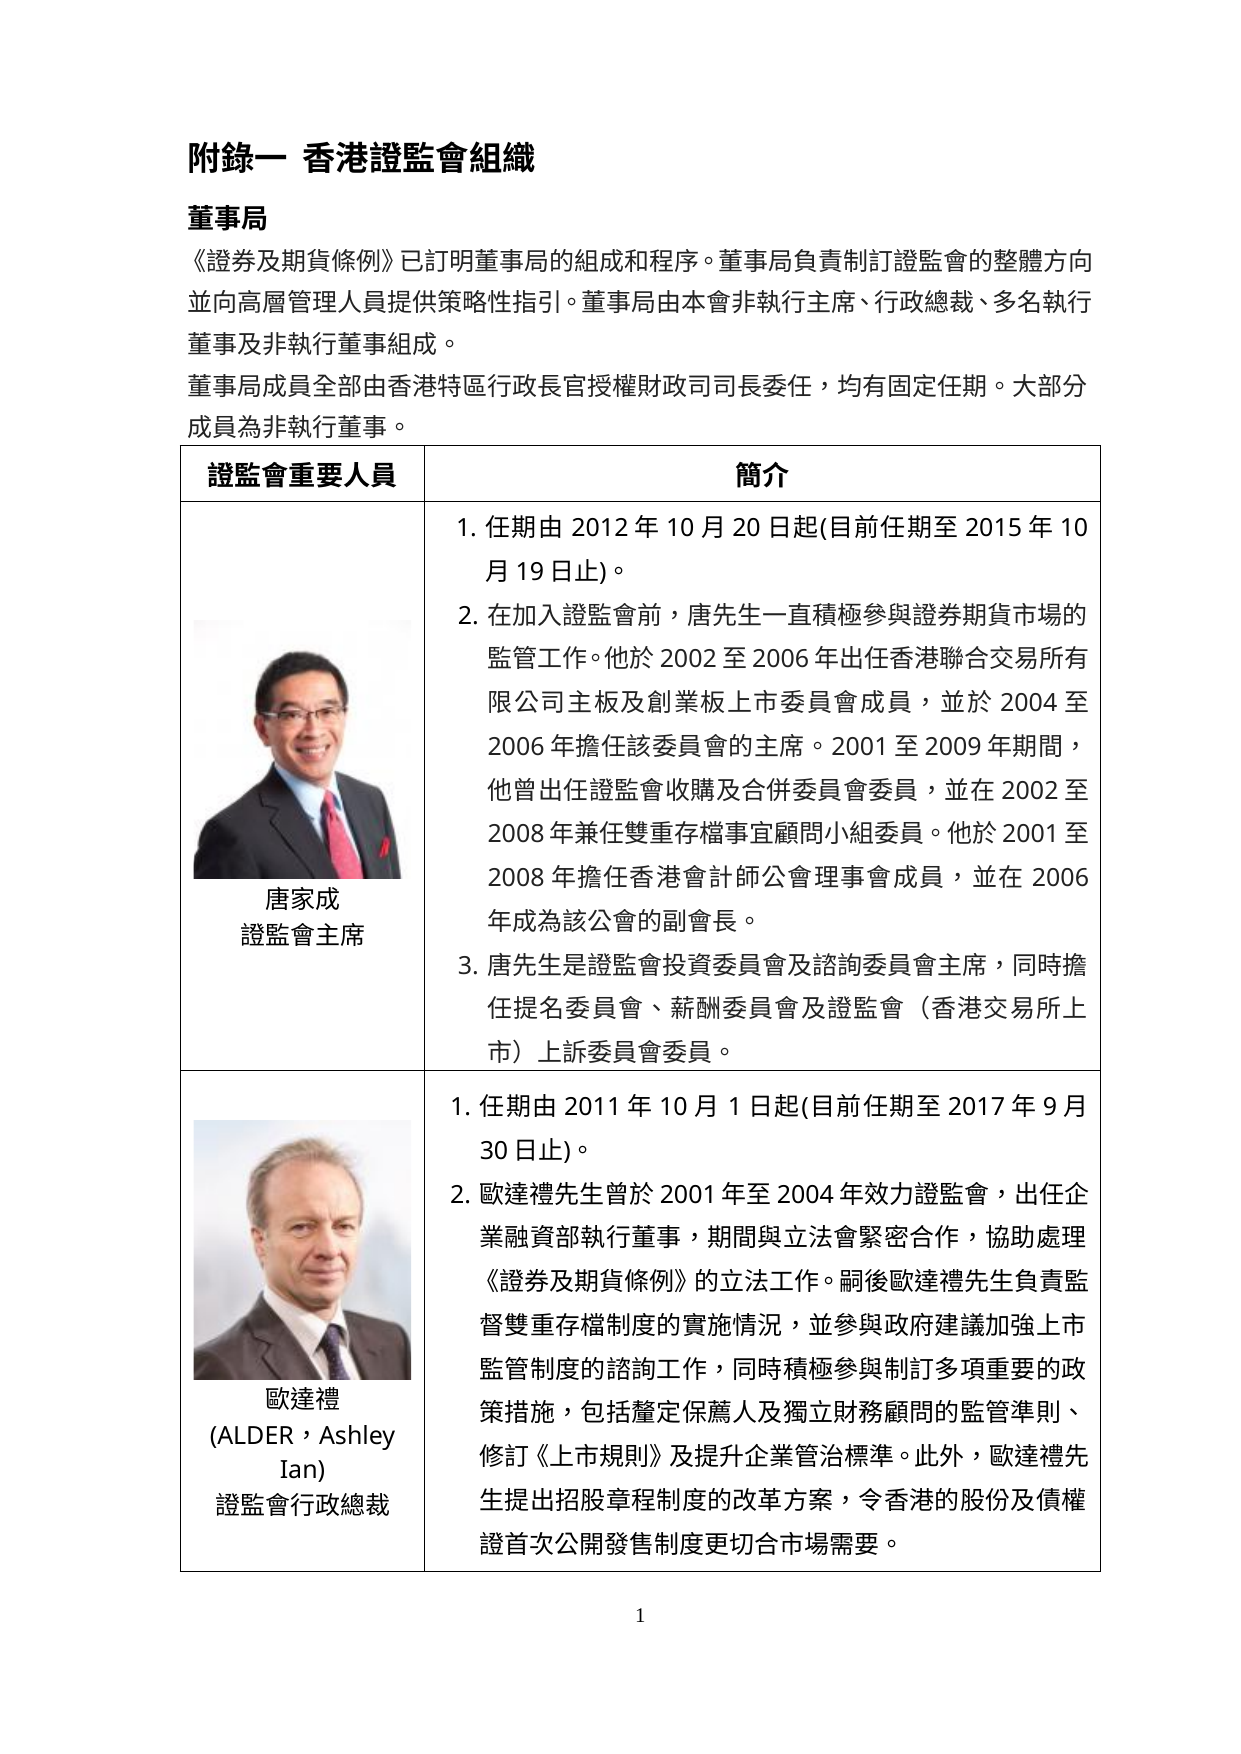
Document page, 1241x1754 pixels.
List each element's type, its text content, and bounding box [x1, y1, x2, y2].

table_cell 歐達禮(ALDER，Ashley Ian) 證監會行政總裁 [181, 1071, 424, 1571]
text 董事局 [187, 197, 1093, 237]
picture [193, 620, 412, 879]
table_cell 任期由 2012年10月20日起(目前任期至2015年10月19日止)。 在加入證監會前，唐先生一直積極參與證券期貨市場的監管工作。他於2002至2006年出任香港聯合交易所有限公司主板及創業板上市委員會成員，並於2004至2006年擔任該委員會的主席。2001至2009年期間，他曾出任證監會收購及合併委員會委員，並在2002至2008年兼任雙重存檔事宜顧問小組委員。他於2001至2008年擔任香港會計師公會理事會成員，並在2006年成為該公會的副會長。 唐先生是證監會投資委員會及諮詢委員會主席，同時擔任提名委員會、薪酬委員會及證監會（香港交易所上市）上訴委員會委員。 [425, 502, 1100, 1070]
table_header 證監會重要人員 [181, 446, 424, 501]
text 《證券及期貨條例》已訂明董事局的組成和程序。董事局負責制訂證監會的整體方向，並向高層管理人員提供策略性指引。董事局由本會非執行主席、行政總裁、多名執行董事及非執行董事組成。 [187, 237, 1093, 362]
text 董事局成員全部由香港特區行政長官授權財政司司長委任，均有固定任期。大部分成員為非執行董事。 [187, 362, 1093, 445]
subtitle 附錄一 香港證監會組織 [187, 137, 1093, 178]
table_header 簡介 [425, 446, 1100, 501]
picture [193, 1120, 412, 1380]
table_cell 任期由2011年10月 1日起(目前任期至2017年9月30日止)。 歐達禮先生曾於2001年至2004年效力證監會，出任企業融資部執行董事，期間與立法會緊密合作，協助處理《證券及期貨條例》的立法工作。嗣後歐達禮先生負責監督雙重存檔制度的實施情況，並參與政府建議加強上市監管制度的諮詢工作，同時積極參與制訂多項重要的政策措施，包括釐定保薦人及獨立財務顧問的監管準則、修訂《上市規則》及提升企業管治標準。此外，歐達禮先生提出招股章程制度的改革方案，令香港的股份及債權證首次公開發售制度更切合市場需要。 [425, 1071, 1100, 1571]
table_cell 唐家成 證監會主席 [181, 502, 424, 1070]
